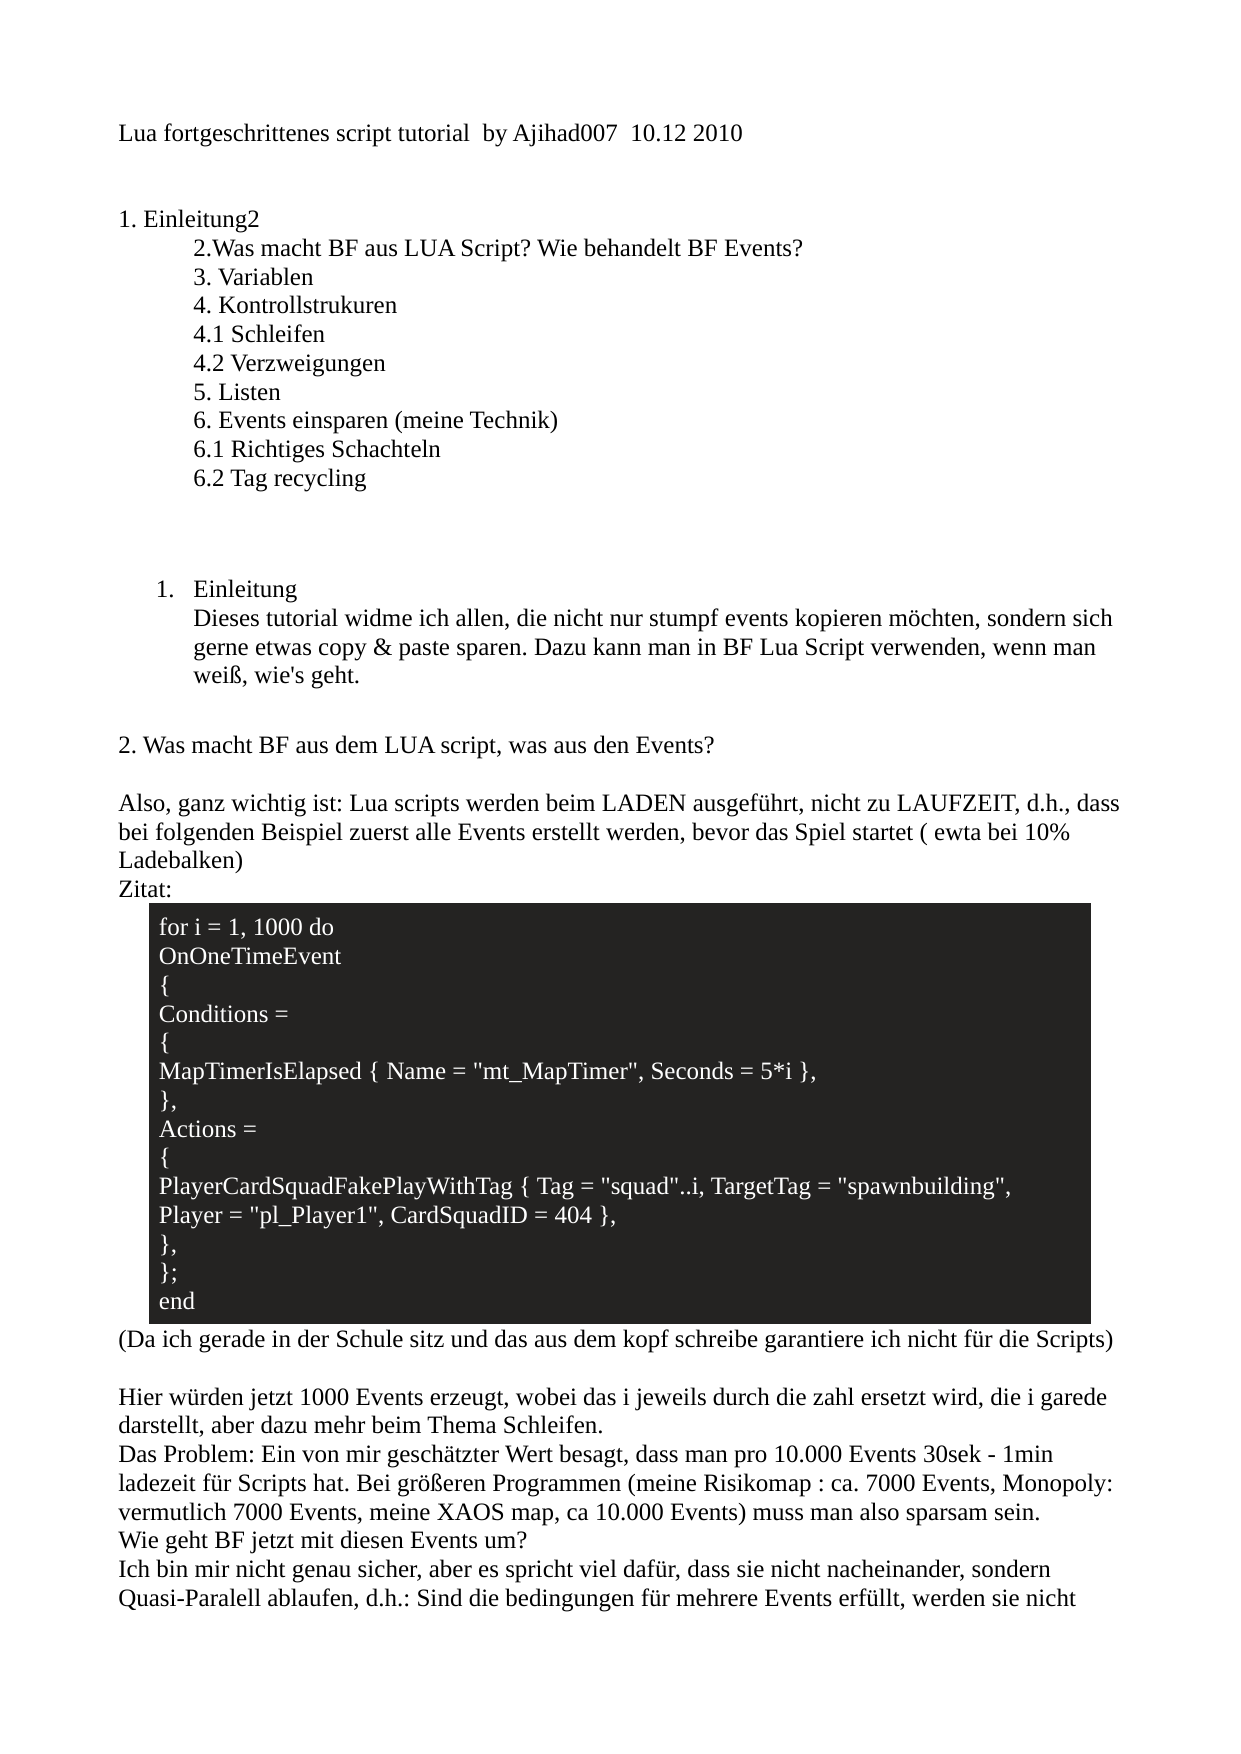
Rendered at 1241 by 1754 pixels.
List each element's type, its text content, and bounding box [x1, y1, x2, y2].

text Zitat: [118, 874, 1122, 903]
text 2. Was macht BF aus dem LUA script, was aus den Events? Also, ganz wichtig ist: Lua scripts werden beim LADEN ausgeführt, nicht zu LAUFZEIT, d.h., dass bei folgenden Beispiel zuerst alle Events erstellt werden, bevor das Spiel startet ( ewta bei 10% Ladebalken) [118, 731, 1122, 874]
list 2.Was macht BF aus LUA Script? Wie behandelt BF Events? 3. Variablen 4. Kontrollstrukuren 4.1 Schleifen 4.2 Verzweigungen 5. Listen 6. Events einsparen (meine Technik) 6.1 Richtiges Schachteln 6.2 Tag recycling [156, 233, 1122, 492]
list Einleitung Dieses tutorial widme ich allen, die nicht nur stumpf events kopieren möchten, sondern sich gerne etwas copy & paste sparen. Dazu kann man in BF Lua Script verwenden, wenn man weiß, wie's geht. [156, 574, 1122, 689]
text Lua fortgeschrittenes script tutorial by Ajihad007 10.12 2010 [118, 118, 1122, 147]
table_header for i = 1, 1000 do OnOneTimeEvent { Conditions = { MapTimerIsElapsed { Name = "mt_MapTimer", Seconds = 5*i }, }, Actions = { PlayerCardSquadFakePlayWithTag { Tag = "squad"..i, TargetTag = "spawnbuilding", Player = "pl_Player1", CardSquadID = 404 }, }, }; end [149, 903, 1091, 1324]
text 1. Einleitung2 [118, 204, 1122, 233]
text (Da ich gerade in der Schule sitz und das aus dem kopf schreibe garantiere ich nicht für die Scripts) Hier würden jetzt 1000 Events erzeugt, wobei das i jeweils durch die zahl ersetzt wird, die i garede darstellt, aber dazu mehr beim Thema Schleifen. Das Problem: Ein von mir geschätzter Wert besagt, dass man pro 10.000 Events 30sek - 1min ladezeit für Scripts hat. Bei größeren Programmen (meine Risikomap : ca. 7000 Events, Monopoly: vermutlich 7000 Events, meine XAOS map, ca 10.000 Events) muss man also sparsam sein. Wie geht BF jetzt mit diesen Events um? Ich bin mir nicht genau sicher, aber es spricht viel dafür, dass sie nicht nacheinander, sondern Quasi-Paralell ablaufen, d.h.: Sind die bedingungen für mehrere Events erfüllt, werden sie nicht [118, 1324, 1122, 1612]
